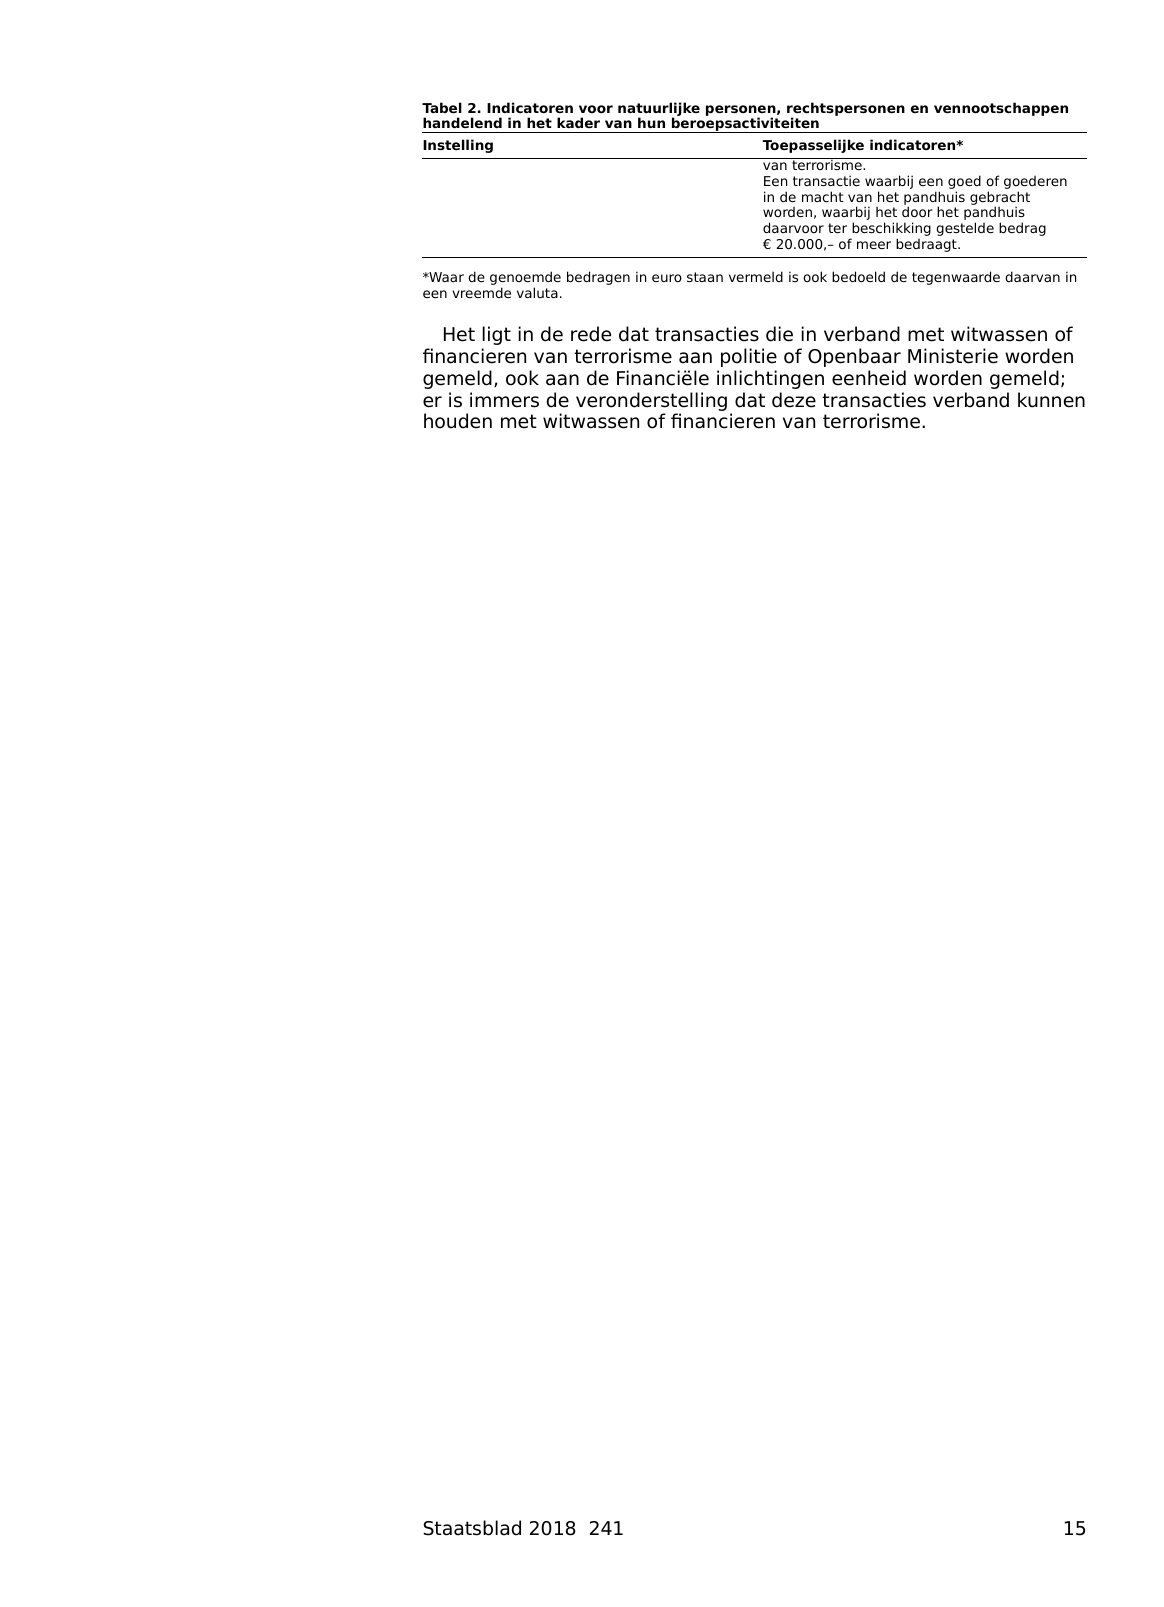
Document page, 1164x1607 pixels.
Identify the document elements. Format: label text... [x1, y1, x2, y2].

table_cell van terrorisme. Een transactie waarbij een goed of goederen in de macht van het pandhuis gebracht worden, waarbij het door het pandhuis daarvoor ter beschikking gestelde bedrag € 20.000,– of meer bedraagt. [757, 159, 1087, 257]
table_cell Instelling [422, 133, 757, 158]
table_cell Toepasselijke indicatoren* [757, 133, 1087, 158]
text Het ligt in de rede dat transacties die in verband met witwassen of financieren van terrorisme aan politie of Openbaar Ministerie worden gemeld, ook aan de Financiële inlichtingen eenheid worden gemeld; er is immers de veronderstelling dat deze transacties verband kunnen houden met witwassen of financieren van terrorisme. [422, 323, 1087, 433]
table_header Tabel 2. Indicatoren voor natuurlijke personen, rechtspersonen en vennootschappen handelend in het kader van hun beroepsactiviteiten [422, 100, 1087, 132]
table_cell [422, 159, 757, 257]
table_cell *Waar de genoemde bedragen in euro staan vermeld is ook bedoeld de tegenwaarde daarvan in een vreemde valuta. [422, 258, 1087, 301]
